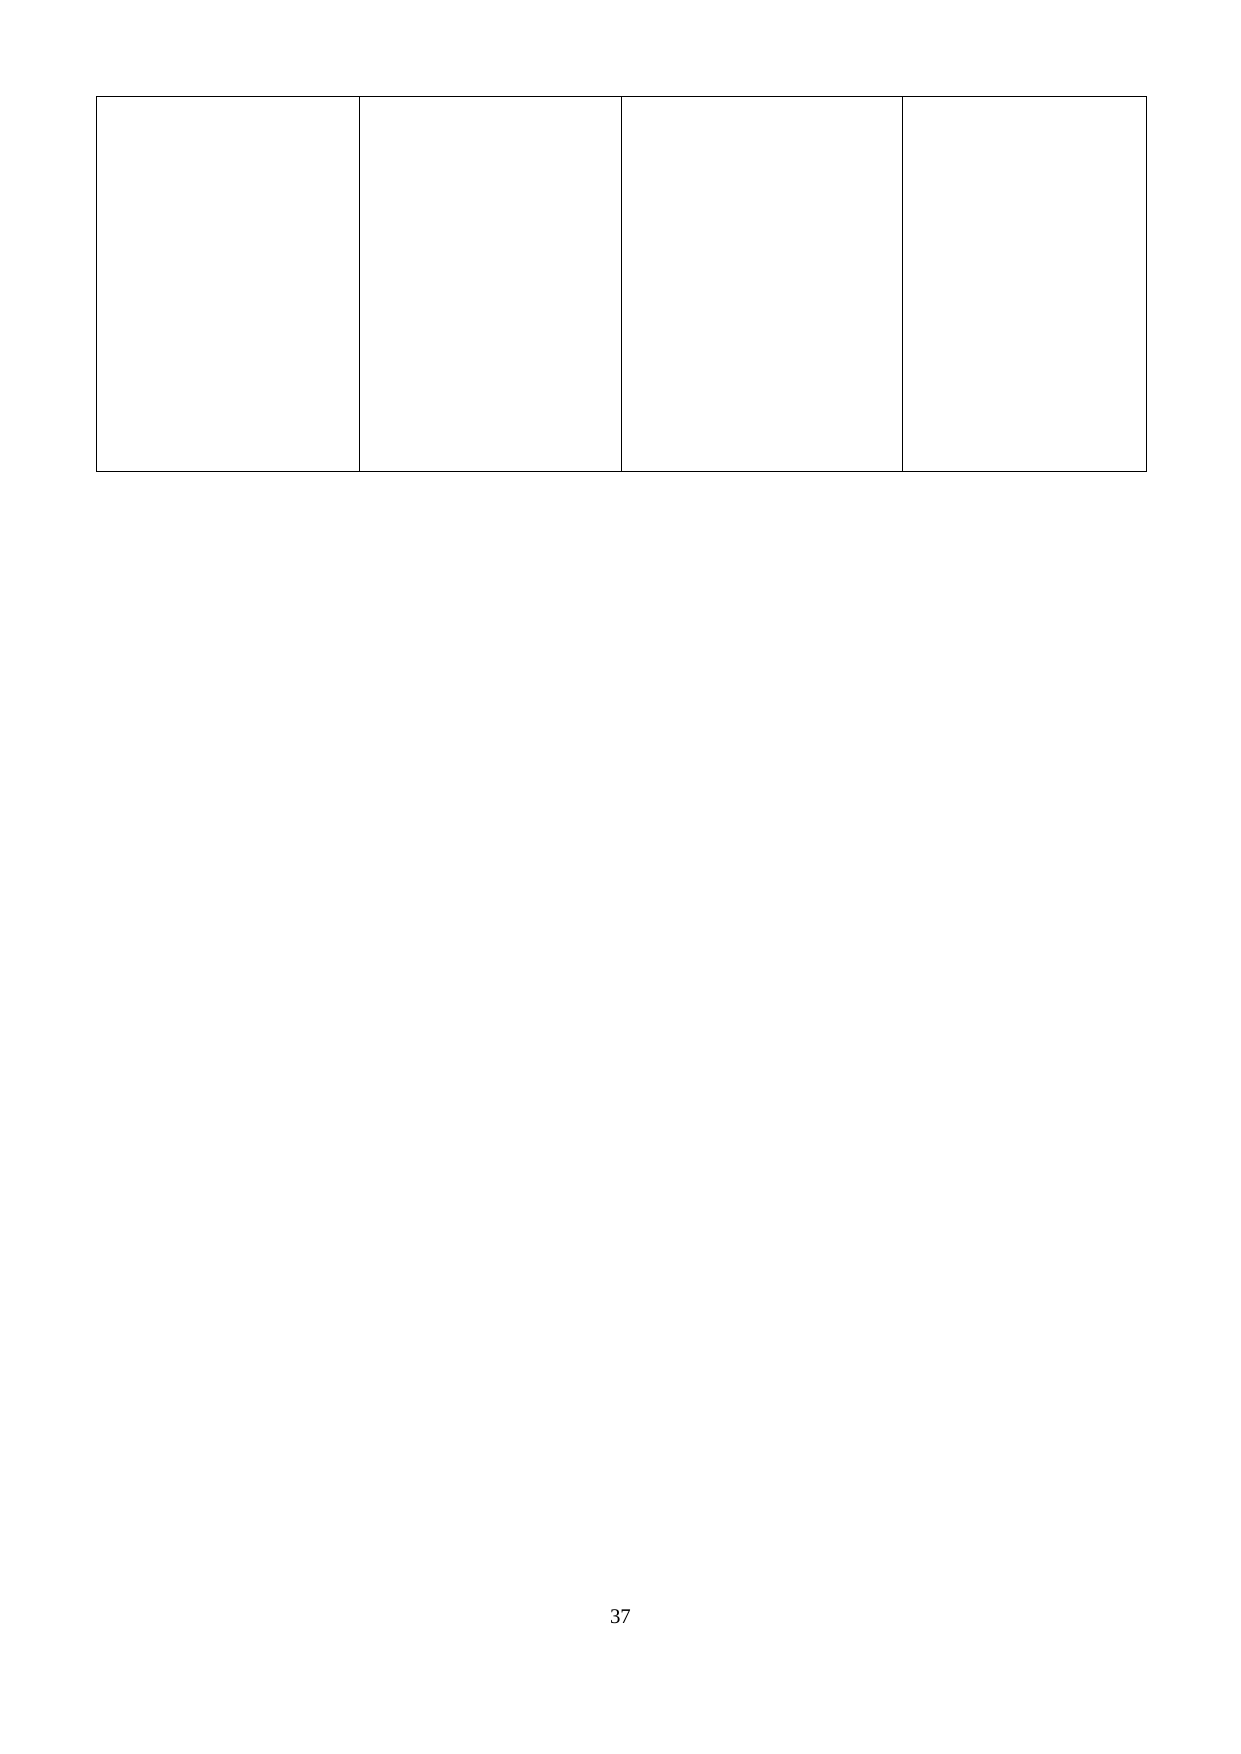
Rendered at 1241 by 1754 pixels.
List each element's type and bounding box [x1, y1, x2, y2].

table_cell [903, 97, 1146, 471]
table_cell [622, 97, 902, 471]
table_cell [97, 97, 359, 471]
table_cell [360, 97, 621, 471]
